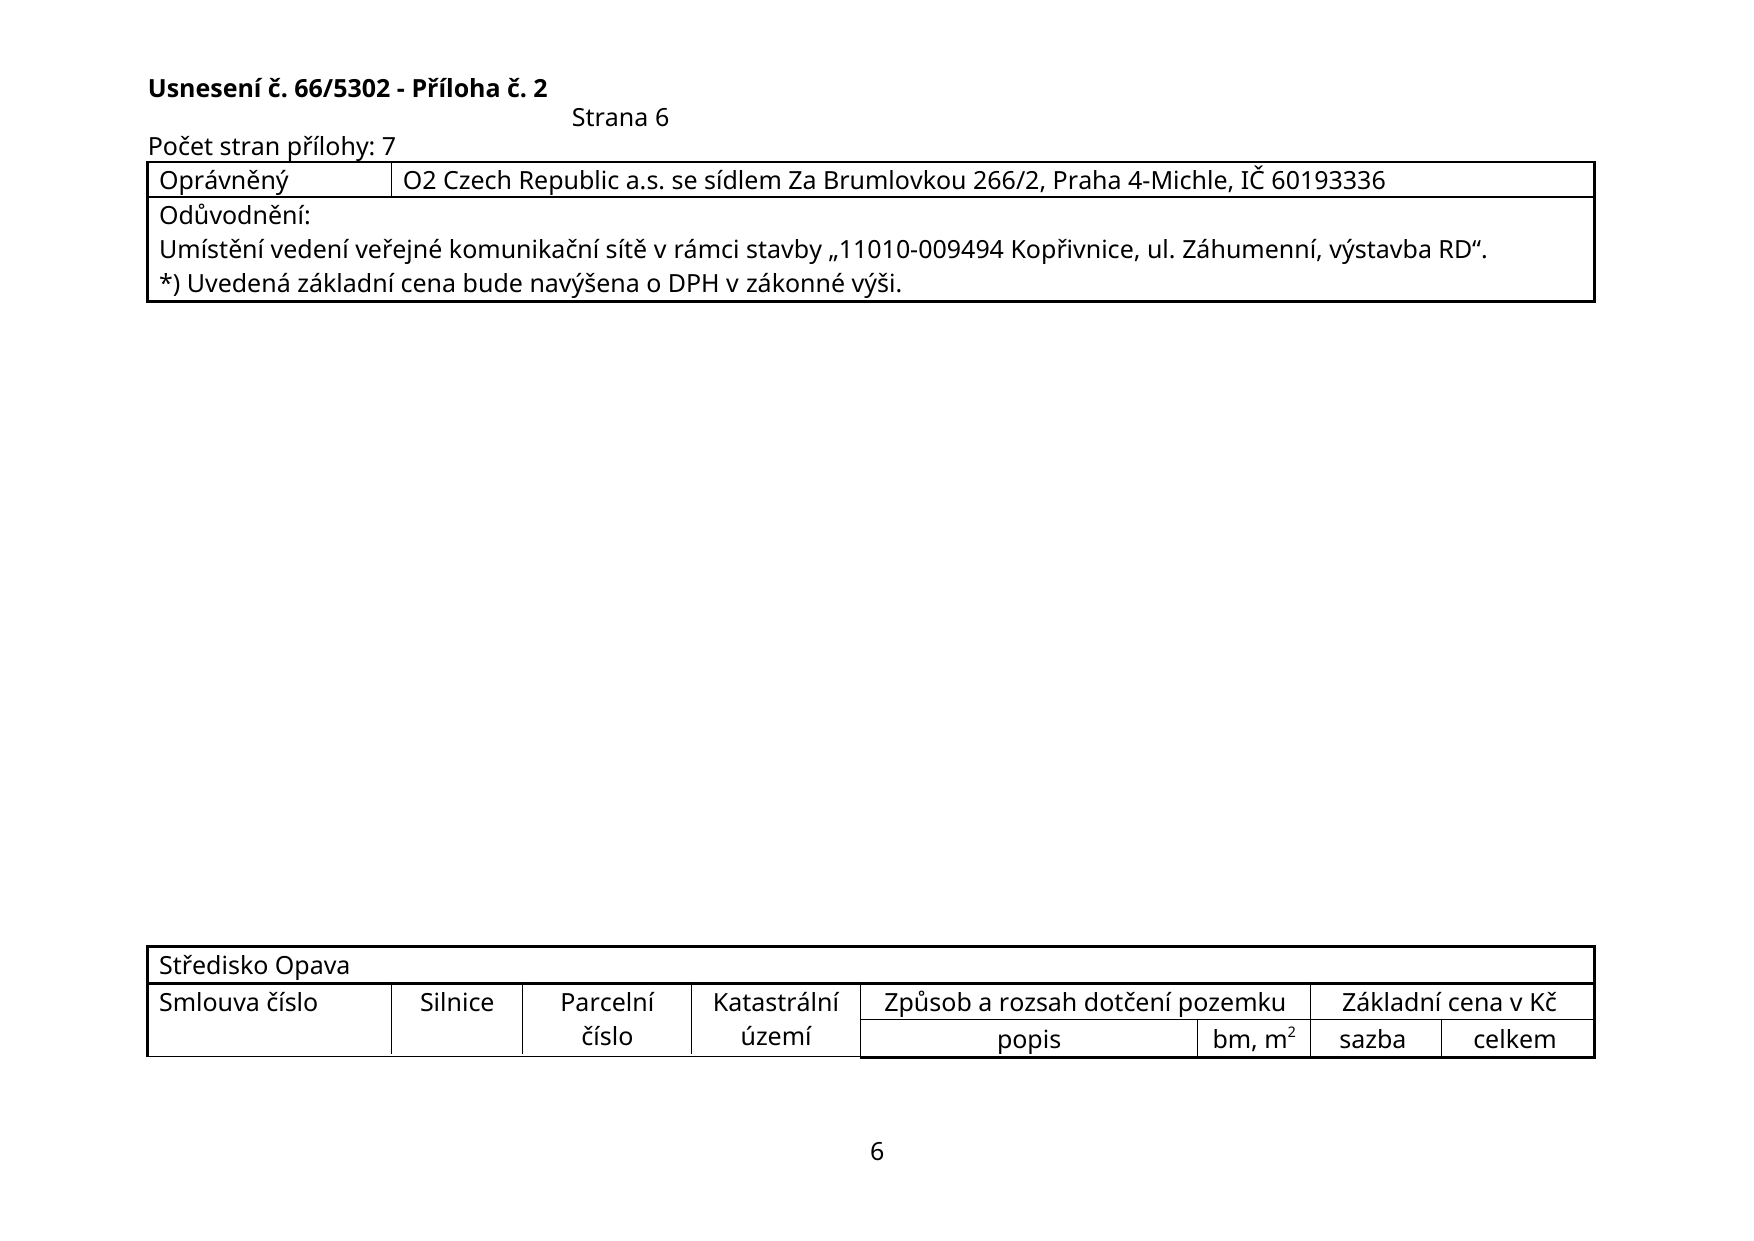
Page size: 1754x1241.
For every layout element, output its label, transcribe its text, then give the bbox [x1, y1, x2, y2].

table_cell Smlouva číslo [149, 985, 391, 1056]
table_cell Odůvodnění: Umístění vedení veřejné komunikační sítě v rámci stavby „11010-009494 Kopřivnice, ul. Záhumenní, výstavba RD“. *) Uvedená základní cena bude navýšena o DPH v zákonné výši. [149, 198, 1593, 300]
table_cell Parcelní číslo [523, 985, 691, 1056]
table_cell Základní cena v Kč [1311, 985, 1593, 1019]
table_cell Oprávněný [149, 163, 391, 196]
table_cell popis [861, 1020, 1197, 1056]
table_cell O2 Czech Republic a.s. se sídlem Za Brumlovkou 266/2, Praha 4-Michle, IČ 60193336 [392, 163, 1593, 196]
table_cell Katastrální území [691, 985, 860, 1056]
table_header Středisko Opava [149, 948, 1593, 982]
table_cell bm, m2 [1198, 1020, 1310, 1056]
table_cell celkem [1442, 1020, 1593, 1056]
table_cell Silnice [391, 985, 523, 1056]
table_cell Způsob a rozsah dotčení pozemku [861, 985, 1310, 1019]
table_cell sazba [1311, 1020, 1441, 1056]
